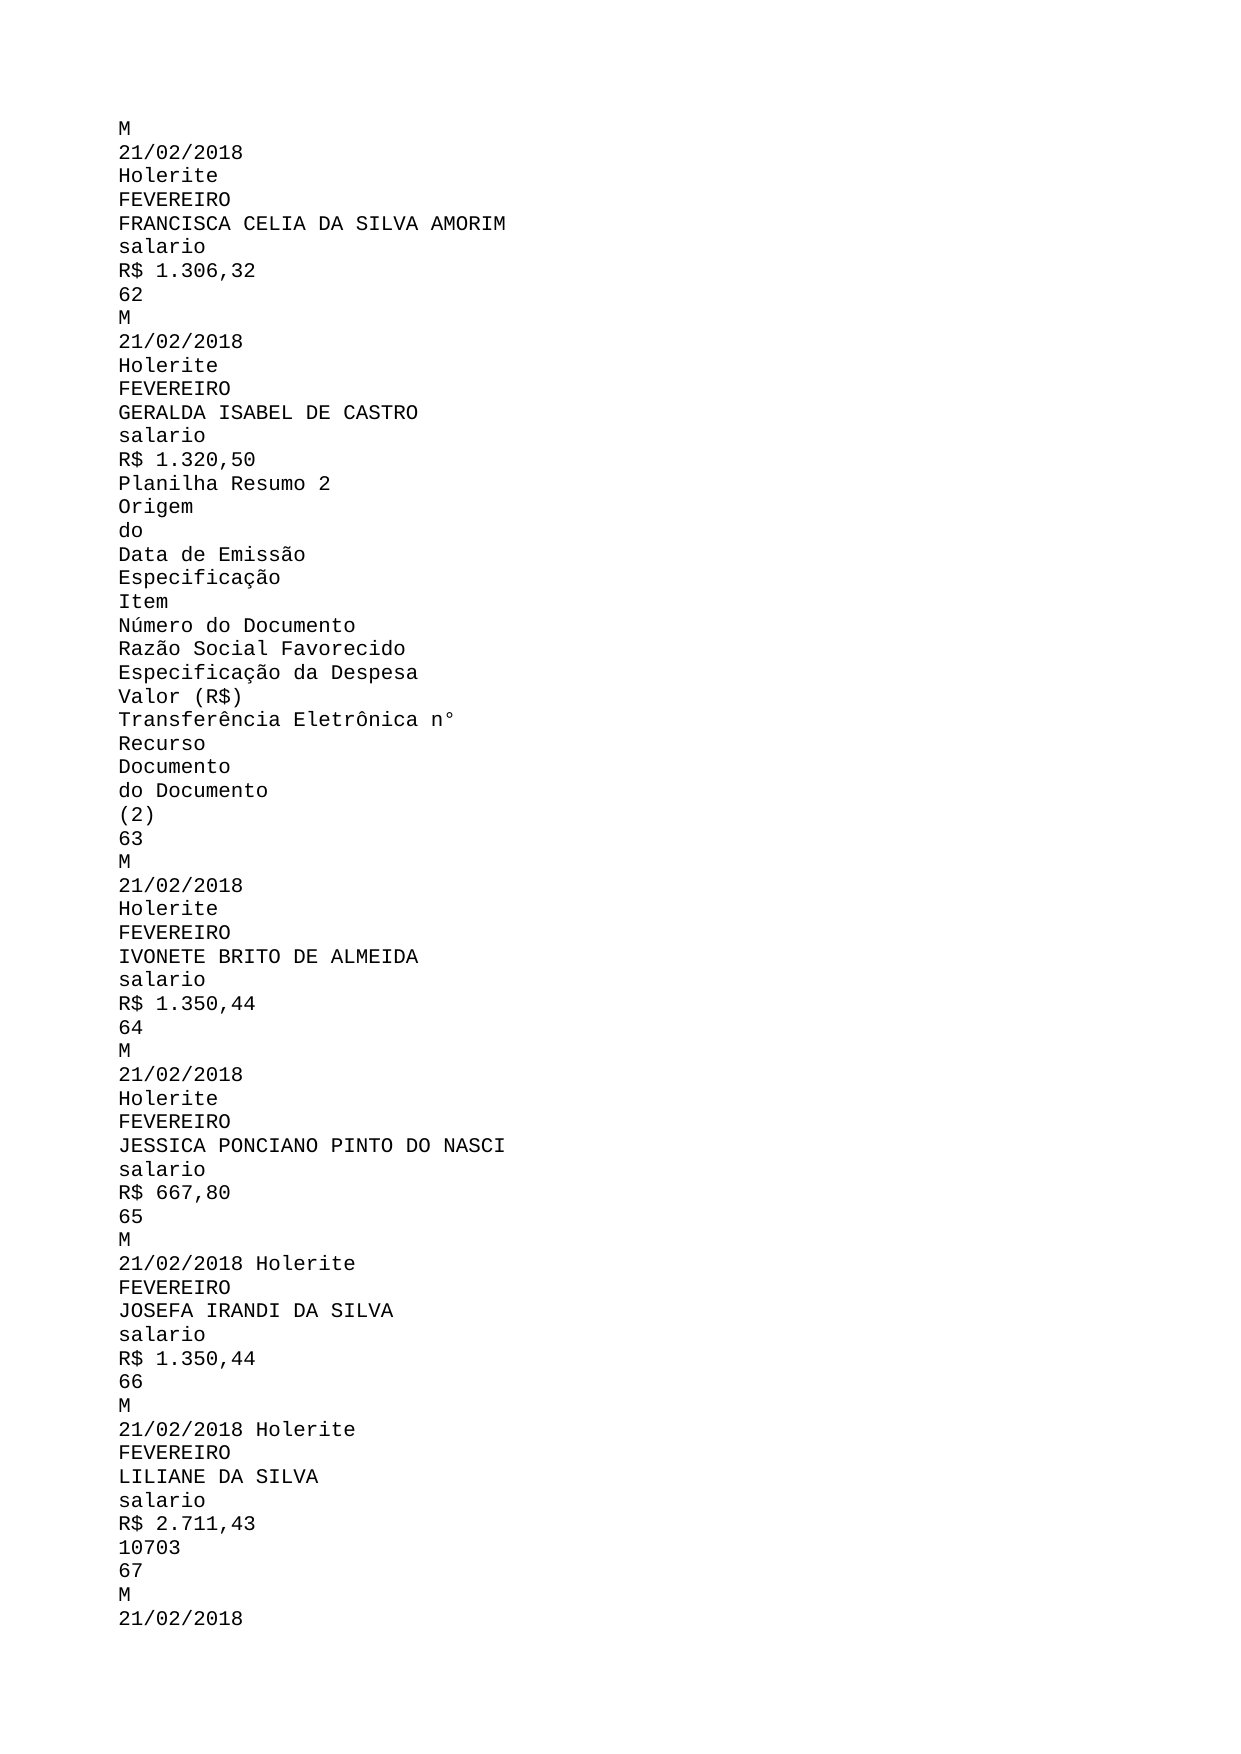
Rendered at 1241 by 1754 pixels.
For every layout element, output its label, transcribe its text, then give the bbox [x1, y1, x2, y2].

text 21/02/2018 [118, 1608, 1122, 1631]
text FEVEREIRO [118, 922, 1122, 946]
text Valor (R$) [118, 686, 1122, 709]
text 10703 [118, 1537, 1122, 1561]
text 21/02/2018 Holerite [118, 1253, 1122, 1277]
text 21/02/2018 [118, 331, 1122, 354]
text GERALDA ISABEL DE CASTRO [118, 402, 1122, 426]
text IVONETE BRITO DE ALMEIDA [118, 946, 1122, 969]
text Data de Emissão [118, 544, 1122, 567]
text Holerite [118, 165, 1122, 189]
text Origem [118, 496, 1122, 520]
text Número do Documento [118, 615, 1122, 638]
text salario [118, 969, 1122, 993]
text salario [118, 426, 1122, 449]
text 21/02/2018 [118, 875, 1122, 898]
text Especificação [118, 567, 1122, 591]
text 67 [118, 1561, 1122, 1584]
text Recurso [118, 733, 1122, 757]
text salario [118, 1158, 1122, 1182]
text R$ 2.711,43 [118, 1513, 1122, 1537]
text 21/02/2018 [118, 142, 1122, 165]
text Documento [118, 757, 1122, 780]
text 64 [118, 1017, 1122, 1040]
text JESSICA PONCIANO PINTO DO NASCI [118, 1135, 1122, 1158]
text 65 [118, 1206, 1122, 1229]
text LILIANE DA SILVA [118, 1466, 1122, 1489]
text R$ 1.350,44 [118, 993, 1122, 1017]
text salario [118, 1324, 1122, 1348]
text do Documento [118, 780, 1122, 804]
text do [118, 520, 1122, 544]
text FRANCISCA CELIA DA SILVA AMORIM [118, 213, 1122, 236]
text M [118, 1040, 1122, 1064]
text salario [118, 1489, 1122, 1513]
text 21/02/2018 [118, 1064, 1122, 1088]
text 63 [118, 827, 1122, 851]
text Holerite [118, 1088, 1122, 1111]
text R$ 1.350,44 [118, 1348, 1122, 1371]
text R$ 667,80 [118, 1182, 1122, 1206]
text R$ 1.320,50 [118, 449, 1122, 473]
text FEVEREIRO [118, 378, 1122, 402]
text Holerite [118, 354, 1122, 378]
text M [118, 118, 1122, 142]
text M [118, 851, 1122, 875]
text Transferência Eletrônica n° [118, 709, 1122, 733]
text M [118, 1584, 1122, 1608]
text FEVEREIRO [118, 1277, 1122, 1300]
text salario [118, 236, 1122, 260]
text Planilha Resumo 2 [118, 473, 1122, 496]
text (2) [118, 804, 1122, 827]
text 21/02/2018 Holerite [118, 1419, 1122, 1442]
text Item [118, 591, 1122, 615]
text M [118, 1395, 1122, 1419]
text Especificação da Despesa [118, 662, 1122, 686]
text M [118, 1229, 1122, 1253]
text FEVEREIRO [118, 1111, 1122, 1135]
text FEVEREIRO [118, 189, 1122, 213]
text Holerite [118, 898, 1122, 922]
text R$ 1.306,32 [118, 260, 1122, 284]
text Razão Social Favorecido [118, 638, 1122, 662]
text M [118, 307, 1122, 331]
text FEVEREIRO [118, 1442, 1122, 1466]
text 66 [118, 1371, 1122, 1395]
text JOSEFA IRANDI DA SILVA [118, 1300, 1122, 1324]
text 62 [118, 284, 1122, 307]
